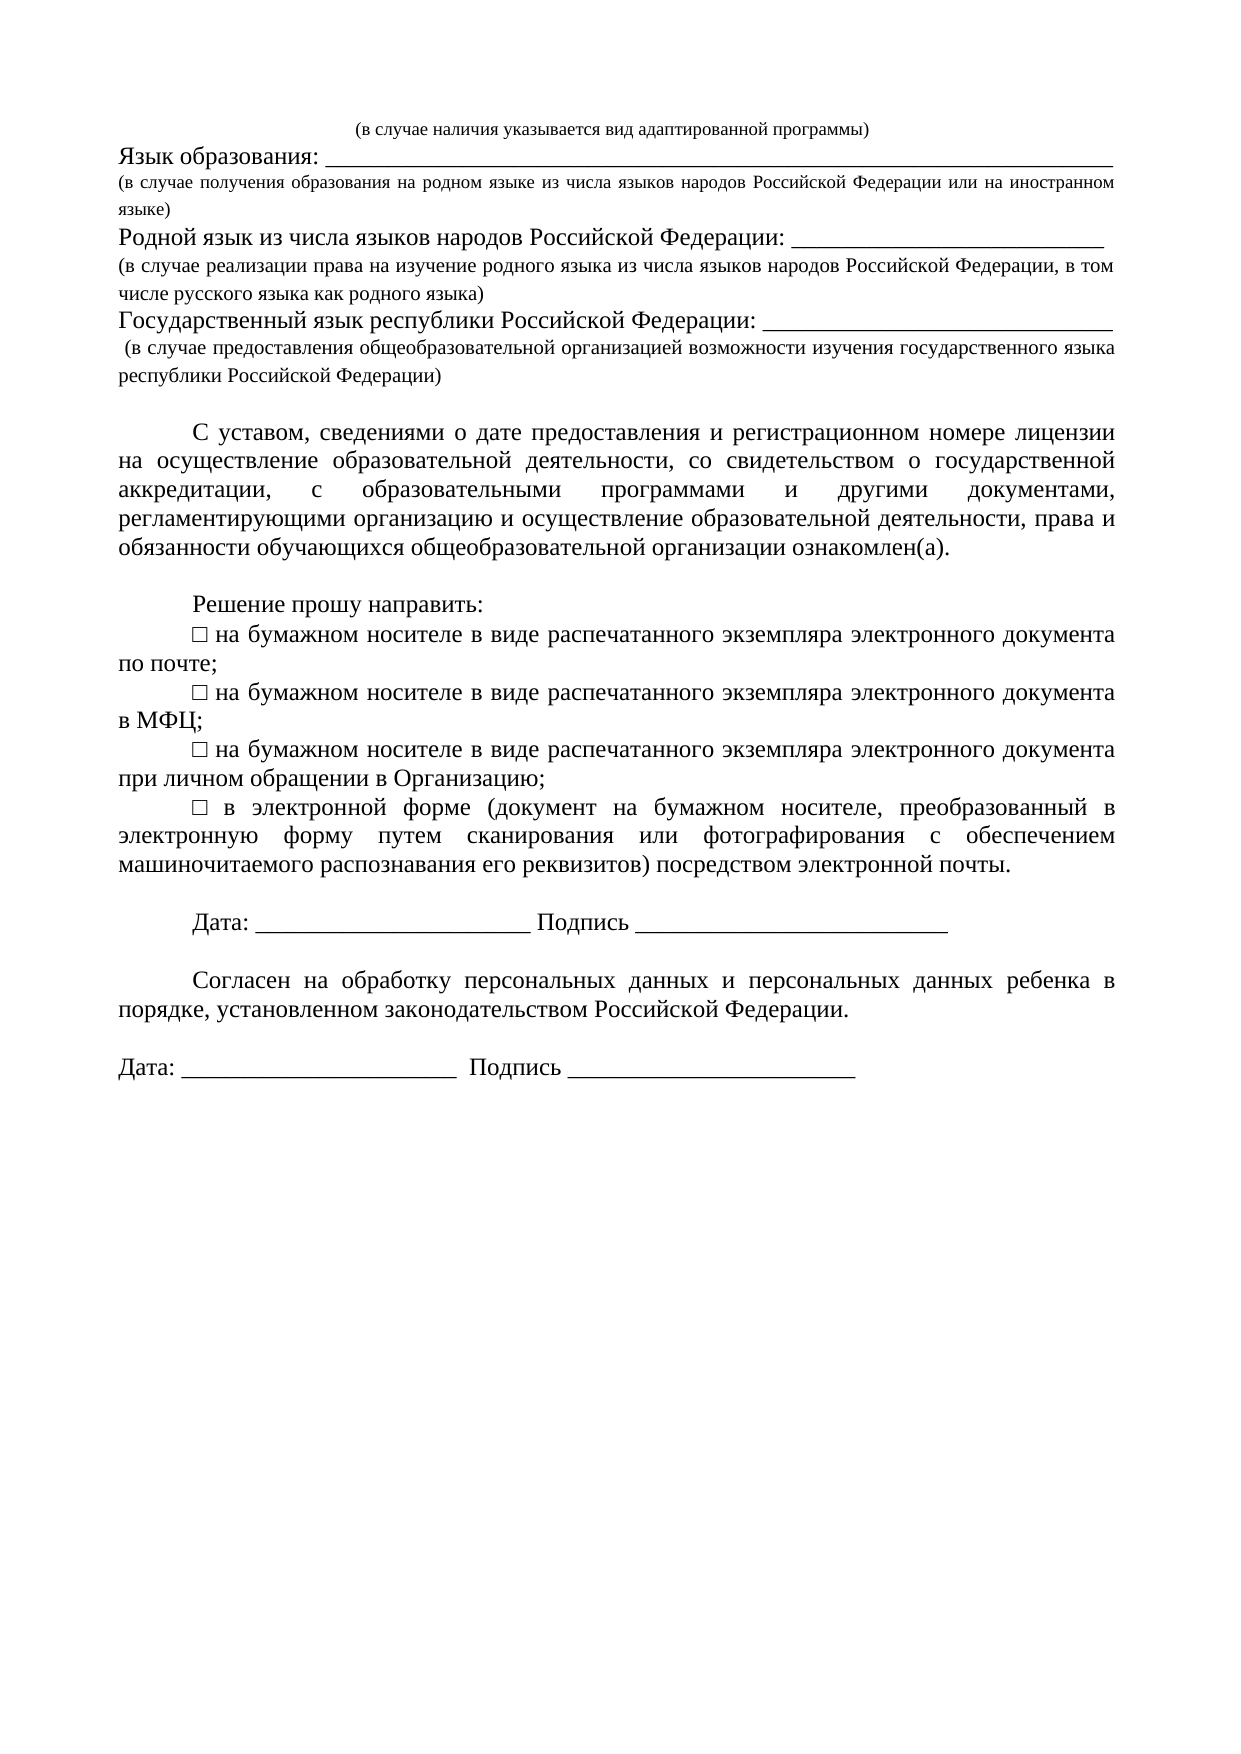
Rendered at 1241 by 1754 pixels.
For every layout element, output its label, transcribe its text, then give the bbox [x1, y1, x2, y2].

text Дата: ______________________ Подпись _________________________ [118, 907, 1116, 936]
text □ на бумажном носителе в виде распечатанного экземпляра электронного документа при личном обращении в Организацию; [118, 734, 1116, 792]
text □ на бумажном носителе в виде распечатанного экземпляра электронного документа по почте; [118, 619, 1116, 677]
text Дата: ______________________ Подпись _______________________ [118, 1052, 1122, 1081]
text (в случае реализации права на изучение родного языка из числа языков народов Российской Федерации, в том числе русского языка как родного языка) [118, 252, 1116, 305]
text Родной язык из числа языков народов Российской Федерации: _________________________ [118, 222, 1116, 251]
text (в случае получения образования на родном языке из числа языков народов Российской Федерации или на иностранном языке) [118, 171, 1116, 221]
text Согласен на обработку персональных данных и персональных данных ребенка в порядке, установленном законодательством Российской Федерации. [118, 966, 1116, 1023]
text □ в электронной форме (документ на бумажном носителе, преобразованный в электронную форму путем сканирования или фотографирования с обеспечением машиночитаемого распознавания его реквизитов) посредством электронной почты. [118, 792, 1116, 878]
text (в случае наличия указывается вид адаптированной программы) [118, 118, 1116, 140]
text □ на бумажном носителе в виде распечатанного экземпляра электронного документа в МФЦ; [118, 677, 1116, 734]
text Государственный язык республики Российской Федерации: ____________________________ [118, 305, 1116, 334]
text (в случае предоставления общеобразовательной организацией возможности изучения государственного языка республики Российской Федерации) [118, 335, 1116, 388]
text Решение прошу направить: [118, 589, 1116, 618]
text Язык образования: _______________________________________________________________ [118, 141, 1116, 170]
text С уставом, сведениями о дате предоставления и регистрационном номере лицензии на осуществление образовательной деятельности, со свидетельством о государственной аккредитации, с образовательными программами и другими документами, регламентирующими организацию и осуществление образовательной деятельности, права и обязанности обучающихся общеобразовательной организации ознакомлен(а). [118, 417, 1116, 561]
